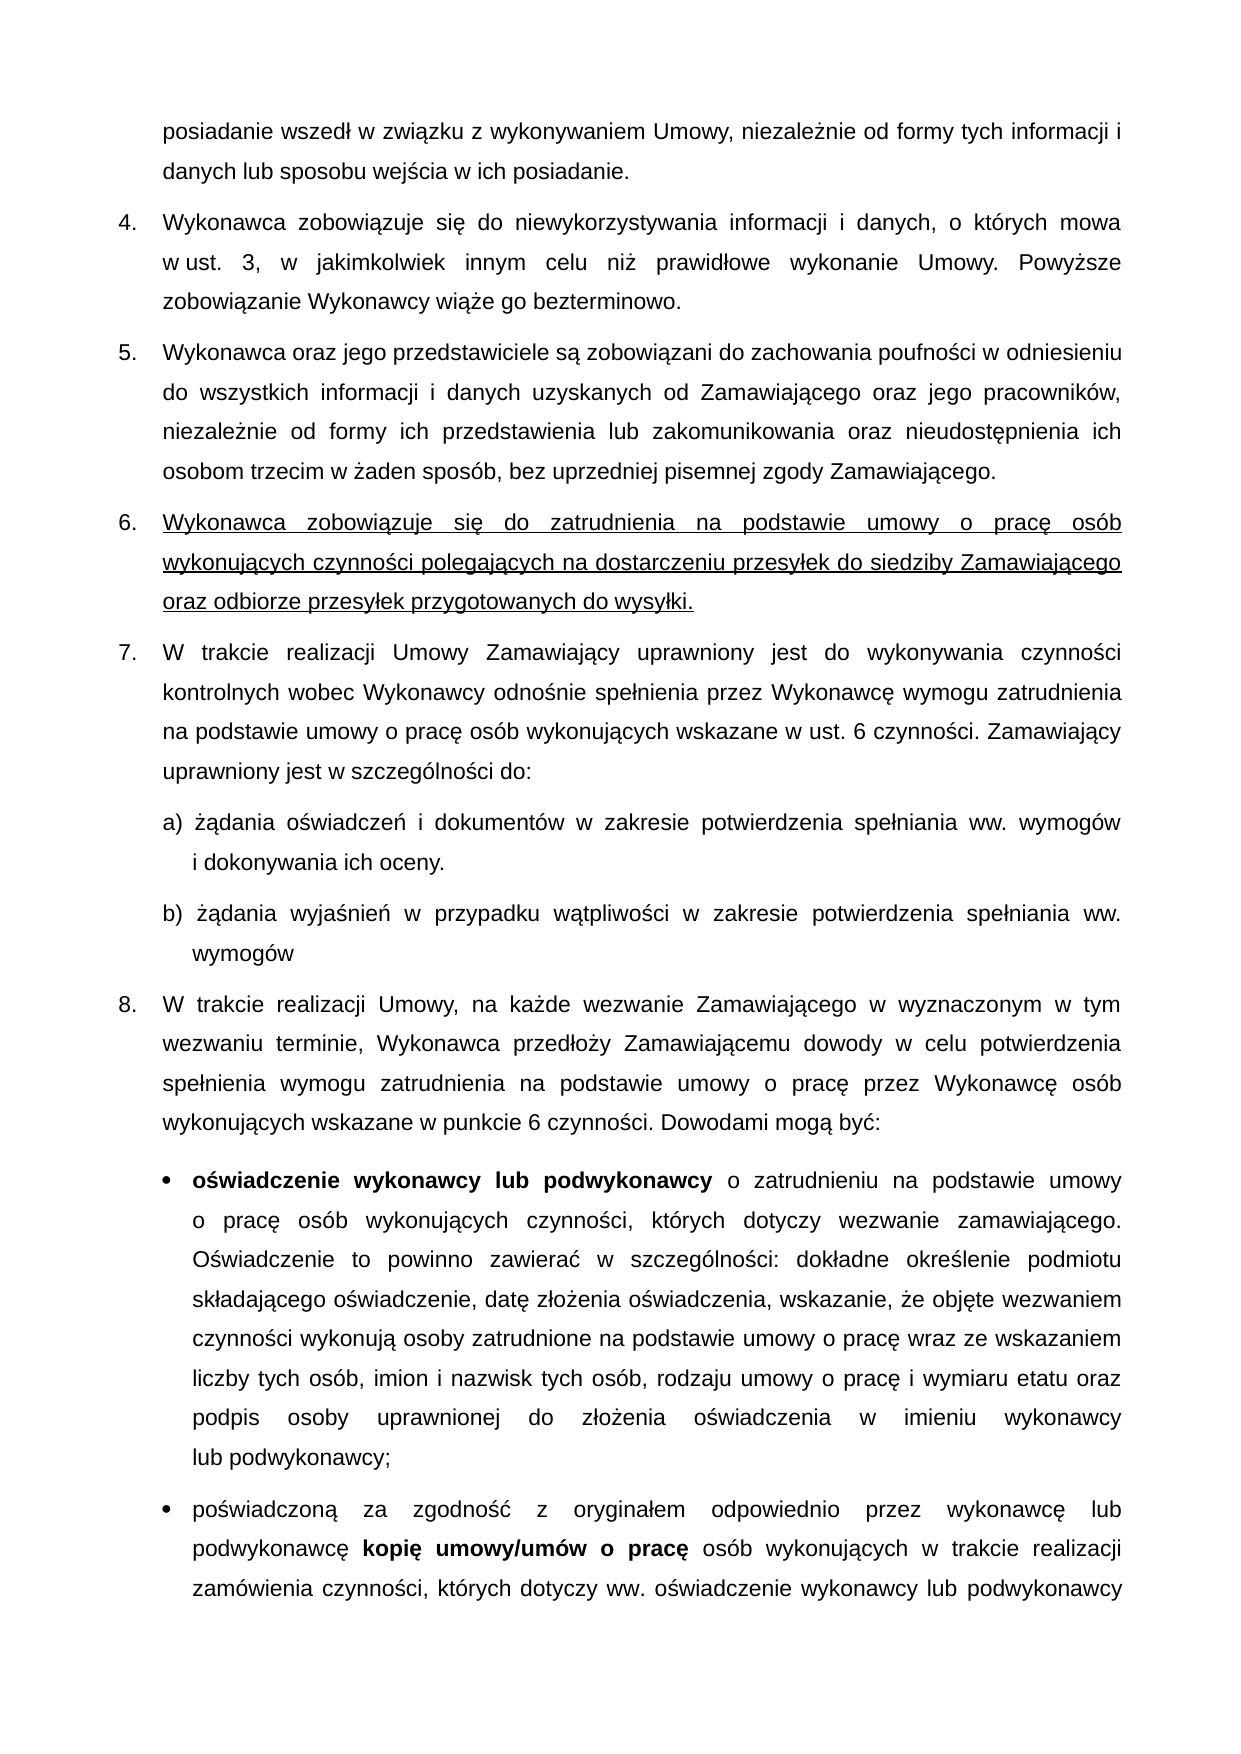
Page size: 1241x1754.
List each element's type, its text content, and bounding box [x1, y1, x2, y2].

list W trakcie realizacji Umowy Zamawiający uprawniony jest do wykonywania czynności kontrolnych wobec Wykonawcy odnośnie spełnienia przez Wykonawcę wymogu zatrudnienia na podstawie umowy o pracę osób wykonujących wskazane w ust. 6 czynności. Zamawiający uprawniony jest w szczególności do: [118, 639, 1122, 784]
list W trakcie realizacji Umowy, na każde wezwanie Zamawiającego w wyznaczonym w tym wezwaniu terminie, Wykonawca przedłoży Zamawiającemu dowody w celu potwierdzenia spełnienia wymogu zatrudnienia na podstawie umowy o pracę przez Wykonawcę osób wykonujących wskazane w punkcie 6 czynności. Dowodami mogą być: [118, 991, 1122, 1136]
text b) żądania wyjaśnień w przypadku wątpliwości w zakresie potwierdzenia spełniania ww. wymogów [162, 900, 1122, 966]
list Wykonawca zobowiązuje się do zatrudnienia na podstawie umowy o pracę osób wykonujących czynności polegających na dostarczeniu przesyłek do siedziby Zamawiającego oraz odbiorze przesyłek przygotowanych do wysyłki. [118, 509, 1122, 614]
list Wykonawca zobowiązuje się do niewykorzystywania informacji i danych, o których mowa w ust. 3, w jakimkolwiek innym celu niż prawidłowe wykonanie Umowy. Powyższe zobowiązanie Wykonawcy wiąże go bezterminowo. [118, 209, 1122, 314]
list oświadczenie wykonawcy lub podwykonawcy o zatrudnieniu na podstawie umowy o pracę osób wykonujących czynności, których dotyczy wezwanie zamawiającego. Oświadczenie to powinno zawierać w szczególności: dokładne określenie podmiotu składającego oświadczenie, datę złożenia oświadczenia, wskazanie, że objęte wezwaniem czynności wykonują osoby zatrudnione na podstawie umowy o pracę wraz ze wskazaniem liczby tych osób, imion i nazwisk tych osób, rodzaju umowy o pracę i wymiaru etatu oraz podpis osoby uprawnionej do złożenia oświadczenia w imieniu wykonawcy lub podwykonawcy; [162, 1167, 1122, 1470]
list posiadanie wszedł w związku z wykonywaniem Umowy, niezależnie od formy tych informacji i danych lub sposobu wejścia w ich posiadanie. [118, 118, 1122, 184]
list poświadczoną za zgodność z oryginałem odpowiednio przez wykonawcę lub podwykonawcę kopię umowy/umów o pracę osób wykonujących w trakcie realizacji zamówienia czynności, których dotyczy ww. oświadczenie wykonawcy lub podwykonawcy [162, 1496, 1122, 1601]
list Wykonawca oraz jego przedstawiciele są zobowiązani do zachowania poufności w odniesieniu do wszystkich informacji i danych uzyskanych od Zamawiającego oraz jego pracowników, niezależnie od formy ich przedstawienia lub zakomunikowania oraz nieudostępnienia ich osobom trzecim w żaden sposób, bez uprzedniej pisemnej zgody Zamawiającego. [118, 339, 1122, 484]
text a) żądania oświadczeń i dokumentów w zakresie potwierdzenia spełniania ww. wymogów i dokonywania ich oceny. [162, 809, 1122, 875]
